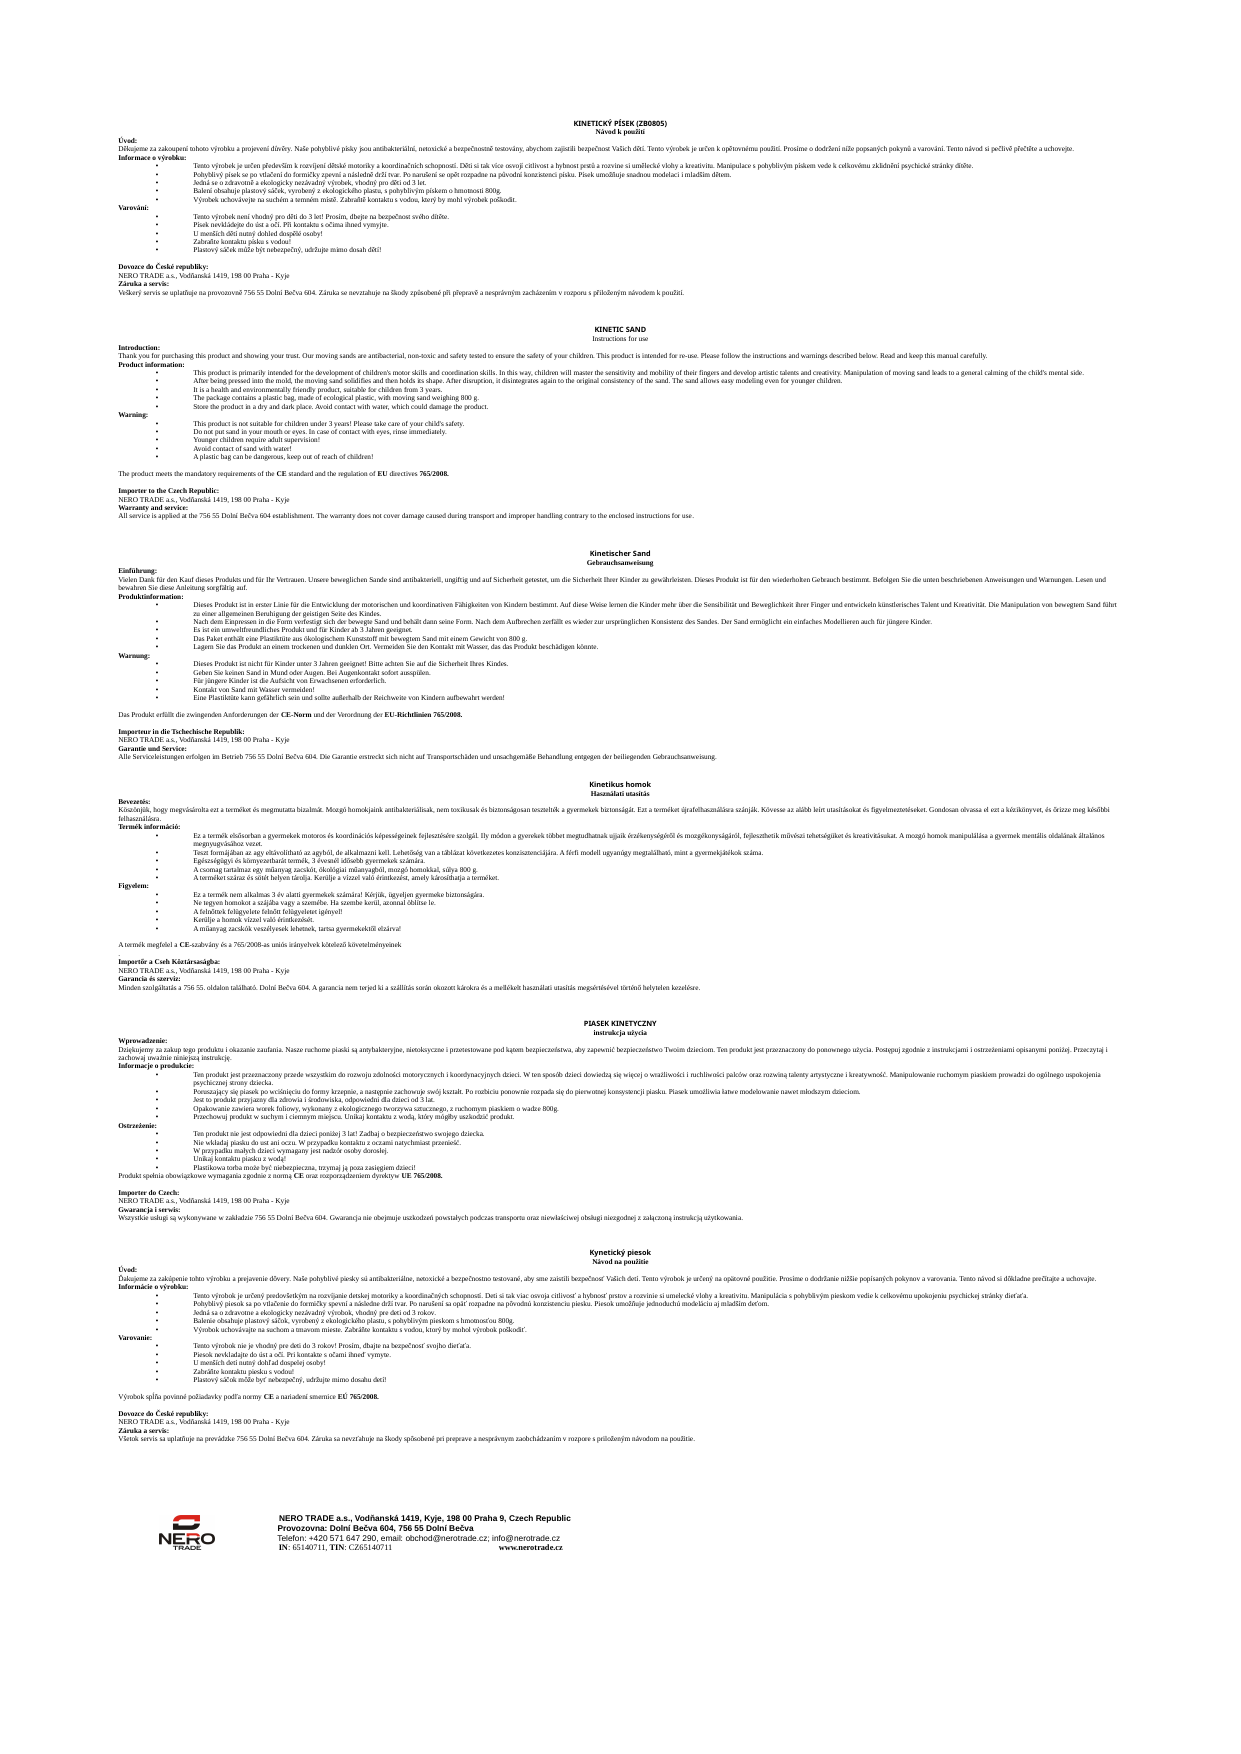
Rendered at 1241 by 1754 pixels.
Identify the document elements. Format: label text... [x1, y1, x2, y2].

text Használati utasítás [118, 789, 1122, 798]
text NERO TRADE a.s., Vodňanská 1419, 198 00 Praha - Kyje [118, 1197, 1122, 1206]
list Výrobok uchovávajte na suchom a tmavom mieste. Zabráňte kontaktu s vodou, ktorý by mohol výrobok poškodiť. [156, 1325, 1122, 1334]
text Product information: [118, 360, 1122, 369]
list Lagern Sie das Produkt an einem trockenen und dunklen Ort. Vermeiden Sie den Kontakt mit Wasser, das das Produkt beschädigen könnte. [156, 643, 1122, 651]
list Egészségügyi és környezetbarát termék, 3 évesnél idősebb gyermekek számára. [156, 857, 1122, 865]
text instrukcja użycia [118, 1028, 1122, 1037]
text KINETIC SAND [118, 325, 1122, 335]
text Einführung: [118, 567, 1122, 576]
list Dieses Produkt ist nicht für Kinder unter 3 Jahren geeignet! Bitte achten Sie auf die Sicherheit Ihres Kindes. [156, 660, 1122, 668]
list Younger children require adult supervision! [156, 436, 1122, 444]
text Veškerý servis se uplatňuje na provozovně 756 55 Dolní Bečva 604. Záruka se nevztahuje na škody způsobené při přepravě a nesprávným zacházením v rozporu s přiloženým návodem k použití. [118, 288, 1122, 297]
list A csomag tartalmaz egy műanyag zacskót, ökológiai műanyagból, mozgó homokkal, súlya 800 g. [156, 865, 1122, 874]
list Ez a termék nem alkalmas 3 év alatti gyermekek számára! Kérjük, ügyeljen gyermeke biztonságára. [156, 891, 1122, 899]
text Záruka a servis: [118, 1426, 1122, 1435]
list Plastový sáčok môže byť nebezpečný, udržujte mimo dosahu detí! [156, 1376, 1122, 1384]
list It is a health and environmentally friendly product, suitable for children from 3 years. [156, 386, 1122, 394]
text Informace o výrobku: [118, 153, 1122, 162]
text Vielen Dank für den Kauf dieses Produkts und für Ihr Vertrauen. Unsere beweglichen Sande sind antibakteriell, ungiftig und auf Sicherheit getestet, um die Sicherheit Ihrer Kinder zu gewährleisten. Dieses Produkt ist für den wiederholten Gebrauch bestimmt. Befolgen Sie die unten beschriebenen Anweisungen und Warnungen. Lesen und bewahren Sie diese Anleitung sorgfältig auf. [118, 576, 1122, 592]
text Kynetický piesok [118, 1248, 1122, 1258]
text Děkujeme za zakoupení tohoto výrobku a projevení důvěry. Naše pohyblivé písky jsou antibakteriální, netoxické a bezpečnostně testovány, abychom zajistili bezpečnost Vašich dětí. Tento výrobek je určen k opětovnému použití. Prosíme o dodržení níže popsaných pokynů a varování. Tento návod si pečlivě přečtěte a uchovejte. [118, 145, 1122, 153]
list A felnőttek felügyelete felnőtt felügyeletet igényel! [156, 907, 1122, 916]
list Tento výrobek je určen především k rozvíjení dětské motoriky a koordinačních schopností. Děti si tak více osvojí citlivost a hybnost prstů a rozvine si umělecké vlohy a kreativitu. Manipulace s pohyblivým pískem vede k celkovému zklidnění psychické stránky dítěte. [156, 162, 1122, 170]
text Produktinformation: [118, 592, 1122, 601]
list A plastic bag can be dangerous, keep out of reach of children! [156, 453, 1122, 461]
list Výrobek uchovávejte na suchém a temném místě. Zabraňtě kontaktu s vodou, který by mohl výrobek poškodit. [156, 196, 1122, 204]
list Przechowuj produkt w suchym i ciemnym miejscu. Unikaj kontaktu z wodą, który mógłby uszkodzić produkt. [156, 1113, 1122, 1121]
list Das Paket enthält eine Plastiktüte aus ökologischem Kunststoff mit bewegtem Sand mit einem Gewicht von 800 g. [156, 634, 1122, 643]
text Warnung: [118, 651, 1122, 660]
text Návod na použitie [118, 1258, 1122, 1266]
list Do not put sand in your mouth or eyes. In case of contact with eyes, rinse immediately. [156, 428, 1122, 436]
list Tento výrobok je určený predovšetkým na rozvíjanie detskej motoriky a koordinačných schopností. Deti si tak viac osvoja citlivosť a hybnosť prstov a rozvinie si umelecké vlohy a kreativitu. Manipulácia s pohyblivým pieskom vedie k celkovému upokojeniu psychickej stránky dieťaťa. [156, 1291, 1122, 1300]
text Gebrauchsanweisung [118, 559, 1122, 567]
list Písek nevkládejte do úst a očí. Při kontaktu s očima ihned vymyjte. [156, 221, 1122, 229]
list U menších dětí nutný dohled dospělé osoby! [156, 229, 1122, 238]
text Bevezetés: [118, 798, 1122, 806]
text Kinetischer Sand [118, 549, 1122, 559]
list Ne tegyen homokot a szájába vagy a szemébe. Ha szembe kerül, azonnal öblítse le. [156, 899, 1122, 907]
list This product is primarily intended for the development of children's motor skills and coordination skills. In this way, children will master the sensitivity and mobility of their fingers and develop artistic talents and creativity. Manipulation of moving sand leads to a general calming of the child's mental side. [156, 369, 1122, 377]
text Informacje o produkcie: [118, 1062, 1122, 1071]
text Das Produkt erfüllt die zwingenden Anforderungen der CE-Norm und der Verordnung der EU-Richtlinien 765/2008. [118, 710, 1122, 719]
list Pohyblivý piesok sa po vtlačenie do formičky spevní a následne drží tvar. Po narušení sa opäť rozpadne na pôvodnú konzistenciu piesku. Piesok umožňuje jednoduchú modeláciu aj mladším deťom. [156, 1300, 1122, 1308]
list Jedná sa o zdravotne a ekologicky nezávadný výrobok, vhodný pre deti od 3 rokov. [156, 1308, 1122, 1317]
list Tento výrobek není vhodný pro děti do 3 let! Prosím, dbejte na bezpečnost svého dítěte. [156, 212, 1122, 221]
list Balenie obsahuje plastový sáčok, vyrobený z ekologického plastu, s pohyblivým pieskom s hmotnosťou 800g. [156, 1317, 1122, 1325]
list U menších detí nutný dohľad dospelej osoby! [156, 1359, 1122, 1367]
text NERO TRADE a.s., Vodňanská 1419, 198 00 Praha - Kyje [118, 1418, 1122, 1426]
text Gwarancja i serwis: [118, 1206, 1122, 1214]
list Pohyblivý písek se po vtlačení do formičky zpevní a následně drží tvar. Po narušení se opět rozpadne na původní konzistenci písku. Písek umožňuje snadnou modelaci i mladším dětem. [156, 170, 1122, 179]
list Eine Plastiktüte kann gefährlich sein und sollte außerhalb der Reichweite von Kindern aufbewahrt werden! [156, 694, 1122, 702]
list Für jüngere Kinder ist die Aufsicht von Erwachsenen erforderlich. [156, 677, 1122, 685]
text Termék információ: [118, 823, 1122, 831]
text Warranty and service: [118, 504, 1122, 512]
list Opakowanie zawiera worek foliowy, wykonany z ekologicznego tworzywa sztucznego, z ruchomym piaskiem o wadze 800g. [156, 1104, 1122, 1113]
text Importer to the Czech Republic: [118, 487, 1122, 495]
text Figyelem: [118, 882, 1122, 891]
list Plastový sáček může být nebezpečný, udržujte mimo dosah dětí! [156, 246, 1122, 254]
list Nie wkładaj piasku do ust ani oczu. W przypadku kontaktu z oczami natychmiast przenieść. [156, 1138, 1122, 1147]
text Instructions for use [118, 335, 1122, 343]
text NERO TRADE a.s., Vodňanská 1419, Kyje, 198 00 Praha 9, Czech Republic [118, 1512, 1122, 1523]
list Zabráňte kontaktu piesku s vodou! [156, 1367, 1122, 1376]
list Tento výrobok nie je vhodný pre deti do 3 rokov! Prosím, dbajte na bezpečnosť svojho dieťaťa. [156, 1342, 1122, 1351]
list Ez a termék elsősorban a gyermekek motoros és koordinációs képességeinek fejlesztésére szolgál. Ily módon a gyerekek többet megtudhatnak ujjaik érzékenységéről és mozgékonyságáról, fejleszthetik művészi tehetségüket és kreativitásukat. A mozgó homok manipulálása a gyermek mentális oldalának általános megnyugvásához vezet. [156, 831, 1122, 848]
text Provozovna: Dolní Bečva 604, 756 55 Dolní Bečva [215, 1523, 1122, 1533]
list Balení obsahuje plastový sáček, vyrobený z ekologického plastu, s pohyblivým pískem o hmotnosti 800g. [156, 187, 1122, 196]
list A műanyag zacskók veszélyesek lehetnek, tartsa gyermekektől elzárva! [156, 924, 1122, 933]
text Ostrzeżenie: [118, 1121, 1122, 1130]
list Piesok nevkladajte do úst a očí. Pri kontakte s očami ihneď vymyte. [156, 1351, 1122, 1359]
list Ten produkt nie jest odpowiedni dla dzieci poniżej 3 lat! Zadbaj o bezpieczeństwo swojego dziecka. [156, 1130, 1122, 1138]
list Poruszający się piasek po wciśnięciu do formy krzepnie, a następnie zachowuje swój kształt. Po rozbiciu ponownie rozpada się do pierwotnej konsystencji piasku. Piasek umożliwia łatwe modelowanie nawet młodszym dzieciom. [156, 1087, 1122, 1096]
text Thank you for purchasing this product and showing your trust. Our moving sands are antibacterial, non-toxic and safety tested to ensure the safety of your children. This product is intended for re-use. Please follow the instructions and warnings described below. Read and keep this manual carefully. [118, 352, 1122, 360]
list Kerülje a homok vízzel való érintkezését. [156, 916, 1122, 924]
text Alle Serviceleistungen erfolgen im Betrieb 756 55 Dolní Bečva 604. Die Garantie erstreckt sich nicht auf Transportschäden und unsachgemäße Behandlung entgegen der beiliegenden Gebrauchsanweisung. [118, 753, 1122, 761]
text NERO TRADE a.s., Vodňanská 1419, 198 00 Praha - Kyje [118, 495, 1122, 504]
text . [118, 949, 1122, 958]
list Geben Sie keinen Sand in Mund oder Augen. Bei Augenkontakt sofort ausspülen. [156, 668, 1122, 677]
text Importeur in die Tschechische Republik: [118, 727, 1122, 736]
list Zabraňte kontaktu písku s vodou! [156, 238, 1122, 246]
list Dieses Produkt ist in erster Linie für die Entwicklung der motorischen und koordinativen Fähigkeiten von Kindern bestimmt. Auf diese Weise lernen die Kinder mehr über die Sensibilität und Beweglichkeit ihrer Finger und entwickeln künstlerisches Talent und Kreativität. Die Manipulation von bewegtem Sand führt zu einer allgemeinen Beruhigung der geistigen Seite des Kindes. [156, 601, 1122, 618]
list Avoid contact of sand with water! [156, 444, 1122, 453]
text Kinetikus homok [118, 779, 1122, 789]
text Dovozce do České republiky: [118, 1409, 1122, 1418]
text Úvod: [118, 1266, 1122, 1274]
text Importőr a Cseh Köztársaságba: [118, 958, 1122, 966]
text NERO TRADE a.s., Vodňanská 1419, 198 00 Praha - Kyje [118, 271, 1122, 280]
text Minden szolgáltatás a 756 55. oldalon található. Dolní Bečva 604. A garancia nem terjed ki a szállítás során okozott károkra és a mellékelt használati utasítás megsértésével történő helytelen kezelésre. [118, 983, 1122, 992]
text NERO TRADE a.s., Vodňanská 1419, 198 00 Praha - Kyje [118, 966, 1122, 975]
text Výrobok spĺňa povinné požiadavky podľa normy CE a nariadení smernice EÚ 765/2008. [118, 1393, 1122, 1401]
list Jest to produkt przyjazny dla zdrowia i środowiska, odpowiedni dla dzieci od 3 lat. [156, 1096, 1122, 1104]
text Informácie o výrobku: [118, 1283, 1122, 1291]
list Es ist ein umweltfreundliches Produkt und für Kinder ab 3 Jahren geeignet. [156, 626, 1122, 634]
list A terméket száraz és sötét helyen tárolja. Kerülje a vízzel való érintkezést, amely károsíthatja a terméket. [156, 874, 1122, 882]
list Unikaj kontaktu piasku z wodą! [156, 1155, 1122, 1163]
list Teszt formájában az agy eltávolítható az agyból, de alkalmazni kell. Lehetőség van a táblázat következetes konzisztenciájára. A férfi modell ugyanúgy megtalálható, mint a gyermekjátékok száma. [156, 848, 1122, 857]
list This product is not suitable for children under 3 years! Please take care of your child's safety. [156, 419, 1122, 428]
text PIASEK KINETYCZNY [118, 1018, 1122, 1028]
list After being pressed into the mold, the moving sand solidifies and then holds its shape. After disruption, it disintegrates again to the original consistency of the sand. The sand allows easy modeling even for younger children. [156, 377, 1122, 386]
text KINETICKÝ PÍSEK (ZB0805) [118, 118, 1122, 128]
text Úvod: [118, 136, 1122, 145]
text Dovozce do České republiky: [118, 263, 1122, 271]
text IN: 65140711, TIN: CZ65140711 www.nerotrade.cz [118, 1543, 1122, 1552]
text Wszystkie usługi są wykonywane w zakładzie 756 55 Dolní Bečva 604. Gwarancja nie obejmuje uszkodzeń powstałych podczas transportu oraz niewłaściwej obsługi niezgodnej z załączoną instrukcją użytkowania. [118, 1214, 1122, 1222]
list Ten produkt jest przeznaczony przede wszystkim do rozwoju zdolności motorycznych i koordynacyjnych dzieci. W ten sposób dzieci dowiedzą się więcej o wrażliwości i ruchliwości palców oraz rozwiną talenty artystyczne i kreatywność. Manipulowanie ruchomym piaskiem prowadzi do ogólnego uspokojenia psychicznej strony dziecka. [156, 1071, 1122, 1087]
text Produkt spełnia obowiązkowe wymagania zgodnie z normą CE oraz rozporządzeniem dyrektyw UE 765/2008. [118, 1172, 1122, 1180]
list W przypadku małych dzieci wymagany jest nadzór osoby dorosłej. [156, 1147, 1122, 1155]
text Všetok servis sa uplatňuje na prevádzke 756 55 Dolní Bečva 604. Záruka sa nevzťahuje na škody spôsobené pri preprave a nesprávnym zaobchádzaním v rozpore s priloženým návodom na použitie. [118, 1435, 1122, 1443]
list Store the product in a dry and dark place. Avoid contact with water, which could damage the product. [156, 402, 1122, 411]
list Nach dem Einpressen in die Form verfestigt sich der bewegte Sand und behält dann seine Form. Nach dem Aufbrechen zerfällt es wieder zur ursprünglichen Konsistenz des Sandes. Der Sand ermöglicht ein einfaches Modellieren auch für jüngere Kinder. [156, 618, 1122, 626]
text Garantie und Service: [118, 744, 1122, 753]
text Introduction: [118, 343, 1122, 352]
list Kontakt von Sand mit Wasser vermeiden! [156, 685, 1122, 694]
text Telefon: +420 571 647 290, email: obchod@nerotrade.cz; info@nerotrade.cz [215, 1533, 1122, 1543]
list Plastikowa torba może być niebezpieczna, trzymaj ją poza zasięgiem dzieci! [156, 1163, 1122, 1172]
text Köszönjük, hogy megvásárolta ezt a terméket és megmutatta bizalmát. Mozgó homokjaink antibakteriálisak, nem toxikusak és biztonságosan tesztelték a gyermekek biztonságát. Ezt a terméket újrafelhasználásra szánják. Kövesse az alább leírt utasításokat és figyelmeztetéseket. Gondosan olvassa el ezt a kézikönyvet, és őrizze meg későbbi felhasználásra. [118, 806, 1122, 823]
text The product meets the mandatory requirements of the CE standard and the regulation of EU directives 765/2008. [118, 470, 1122, 478]
text Garancia és szerviz: [118, 975, 1122, 983]
picture [159, 1515, 215, 1550]
text A termék megfelel a CE-szabvány és a 765/2008-as uniós irányelvek kötelező követelményeinek [118, 941, 1122, 949]
text NERO TRADE a.s., Vodňanská 1419, 198 00 Praha - Kyje [118, 736, 1122, 744]
text Varování: [118, 204, 1122, 212]
text Ďakujeme za zakúpenie tohto výrobku a prejavenie dôvery. Naše pohyblivé piesky sú antibakteriálne, netoxické a bezpečnostno testované, aby sme zaistili bezpečnosť Vašich detí. Tento výrobok je určený na opätovné použitie. Prosíme o dodržanie nižšie popísaných pokynov a varovania. Tento návod si dôkladne prečítajte a uchovajte. [118, 1274, 1122, 1283]
list Jedná se o zdravotně a ekologicky nezávadný výrobek, vhodný pro děti od 3 let. [156, 179, 1122, 187]
text Importer do Czech: [118, 1189, 1122, 1197]
text Dziękujemy za zakup tego produktu i okazanie zaufania. Nasze ruchome piaski są antybakteryjne, nietoksyczne i przetestowane pod kątem bezpieczeństwa, aby zapewnić bezpieczeństwo Twoim dzieciom. Ten produkt jest przeznaczony do ponownego użycia. Postępuj zgodnie z instrukcjami i ostrzeżeniami opisanymi poniżej. Przeczytaj i zachowaj uważnie niniejszą instrukcję. [118, 1045, 1122, 1062]
text Warning: [118, 411, 1122, 419]
text Wprowadzenie: [118, 1037, 1122, 1045]
text Návod k použití [118, 128, 1122, 136]
list The package contains a plastic bag, made of ecological plastic, with moving sand weighing 800 g. [156, 394, 1122, 402]
text All service is applied at the 756 55 Dolní Bečva 604 establishment. The warranty does not cover damage caused during transport and improper handling contrary to the enclosed instructions for use. [118, 512, 1122, 521]
text Záruka a servis: [118, 280, 1122, 288]
text Varovanie: [118, 1334, 1122, 1342]
